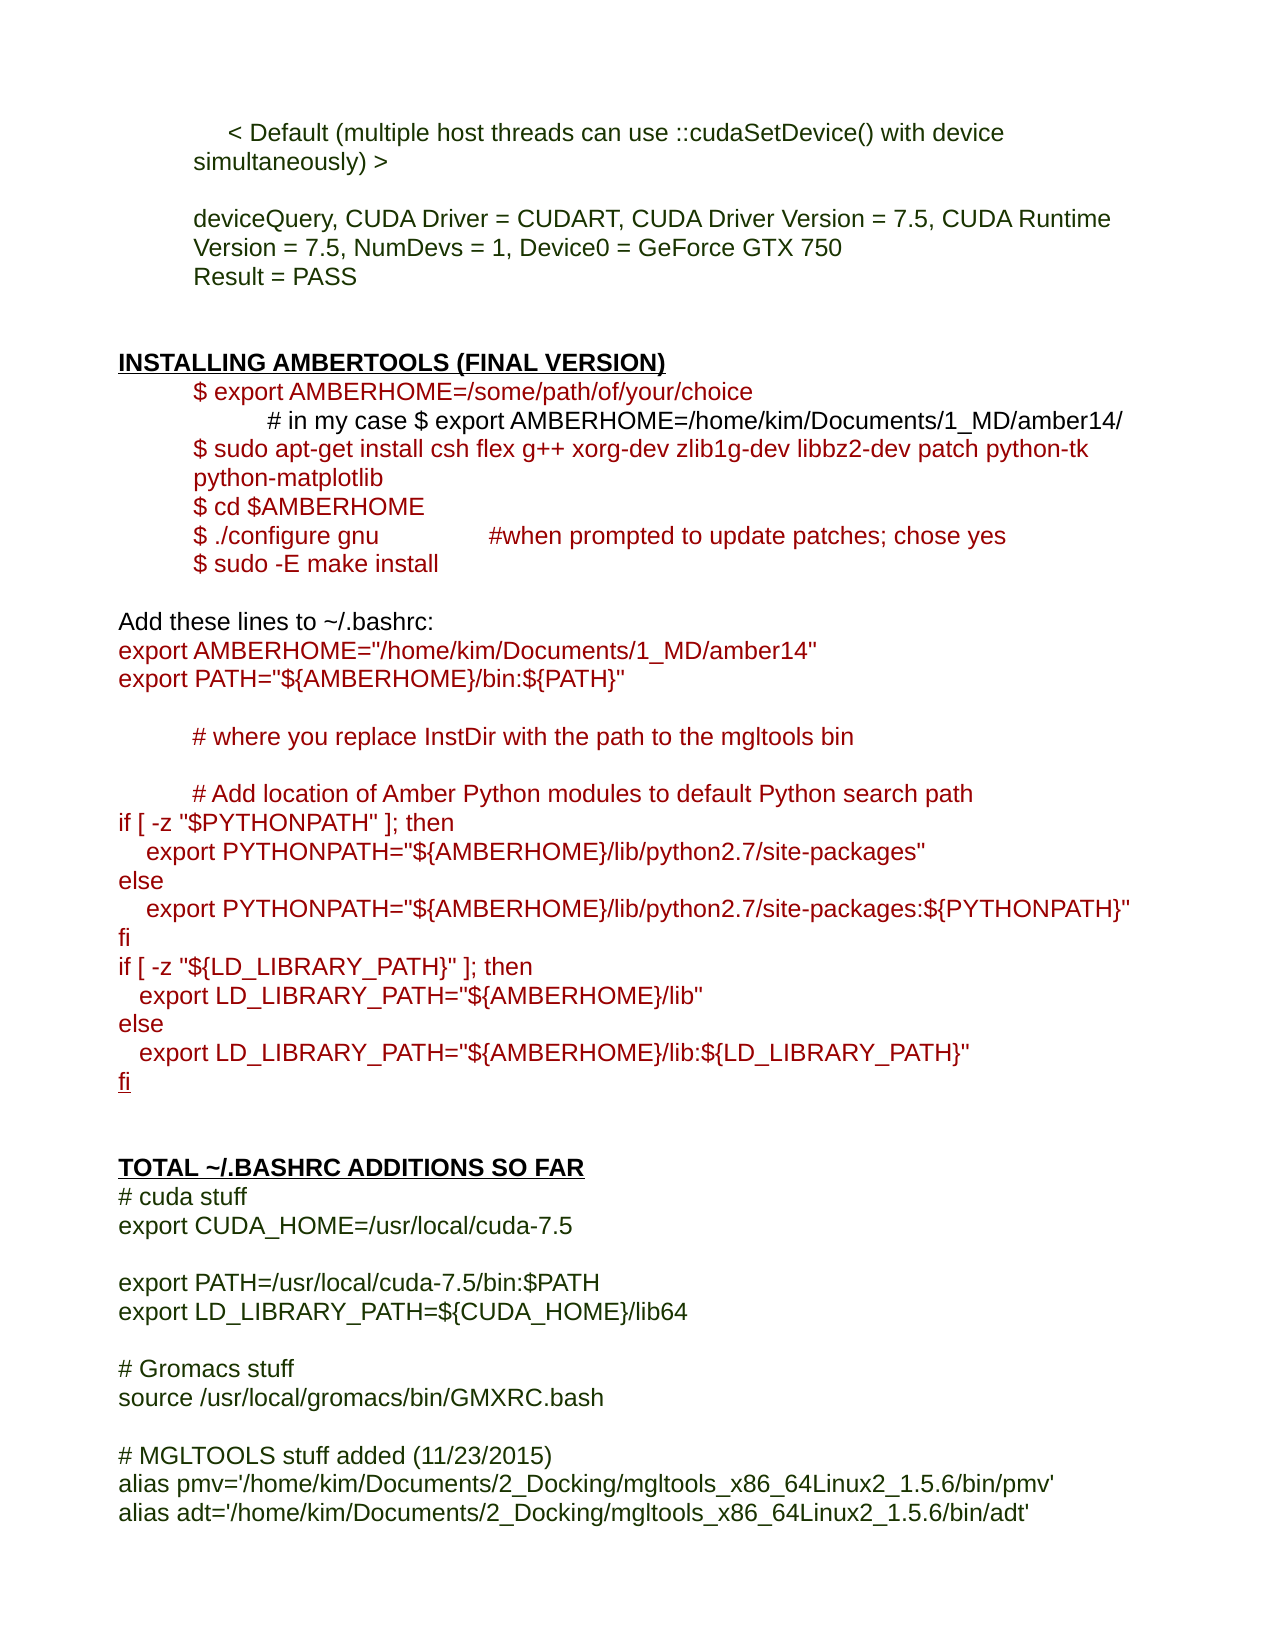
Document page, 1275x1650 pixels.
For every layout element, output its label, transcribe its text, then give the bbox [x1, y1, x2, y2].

text else [118, 1009, 1157, 1038]
text export LD_LIBRARY_PATH="${AMBERHOME}/lib" [118, 981, 1157, 1009]
text alias adt='/home/kim/Documents/2_Docking/mgltools_x86_64Linux2_1.5.6/bin/adt' [118, 1498, 1157, 1527]
text alias pmv='/home/kim/Documents/2_Docking/mgltools_x86_64Linux2_1.5.6/bin/pmv' [118, 1469, 1157, 1498]
text TOTAL ~/.BASHRC ADDITIONS SO FAR [118, 1153, 1157, 1182]
text # MGLTOOLS stuff added (11/23/2015) [118, 1441, 1157, 1469]
text fi [118, 1067, 1157, 1096]
text export AMBERHOME="/home/kim/Documents/1_MD/amber14" [118, 636, 1157, 664]
text $ ./configure gnu #when prompted to update patches; chose yes [193, 521, 1157, 549]
text export PYTHONPATH="${AMBERHOME}/lib/python2.7/site-packages:${PYTHONPATH}" [118, 894, 1157, 923]
text INSTALLING AMBERTOOLS (FINAL VERSION) [118, 348, 1157, 377]
text fi [118, 923, 1157, 952]
text $ cd $AMBERHOME [193, 492, 1157, 521]
text if [ -z "${LD_LIBRARY_PATH}" ]; then [118, 952, 1157, 981]
text export LD_LIBRARY_PATH=${CUDA_HOME}/lib64 [118, 1297, 1157, 1326]
text export LD_LIBRARY_PATH="${AMBERHOME}/lib:${LD_LIBRARY_PATH}" [118, 1038, 1157, 1067]
text $ export AMBERHOME=/some/path/of/your/choice [193, 377, 1157, 406]
text # Add location of Amber Python modules to default Python search path [118, 779, 1157, 808]
text export PATH="${AMBERHOME}/bin:${PATH}" [118, 664, 1157, 693]
text # where you replace InstDir with the path to the mgltools bin [118, 722, 1157, 751]
text $ sudo -E make install [193, 549, 1157, 578]
text # cuda stuff [118, 1182, 1157, 1211]
text # Gromacs stuff [118, 1354, 1157, 1383]
text export CUDA_HOME=/usr/local/cuda-7.5 [118, 1211, 1157, 1239]
text export PYTHONPATH="${AMBERHOME}/lib/python2.7/site-packages" [118, 837, 1157, 866]
text source /usr/local/gromacs/bin/GMXRC.bash [118, 1383, 1157, 1412]
text Result = PASS [193, 262, 1157, 291]
text export PATH=/usr/local/cuda-7.5/bin:$PATH [118, 1268, 1157, 1297]
text deviceQuery, CUDA Driver = CUDART, CUDA Driver Version = 7.5, CUDA Runtime Version = 7.5, NumDevs = 1, Device0 = GeForce GTX 750 [193, 204, 1157, 262]
text if [ -z "$PYTHONPATH" ]; then [118, 808, 1157, 837]
text Add these lines to ~/.bashrc: [118, 607, 1157, 636]
text # in my case $ export AMBERHOME=/home/kim/Documents/1_MD/amber14/ [193, 406, 1157, 434]
text $ sudo apt-get install csh flex g++ xorg-dev zlib1g-dev libbz2-dev patch python-tk python-matplotlib [193, 434, 1157, 492]
text < Default (multiple host threads can use ::cudaSetDevice() with device simultaneously) > [193, 118, 1157, 176]
text else [118, 866, 1157, 894]
